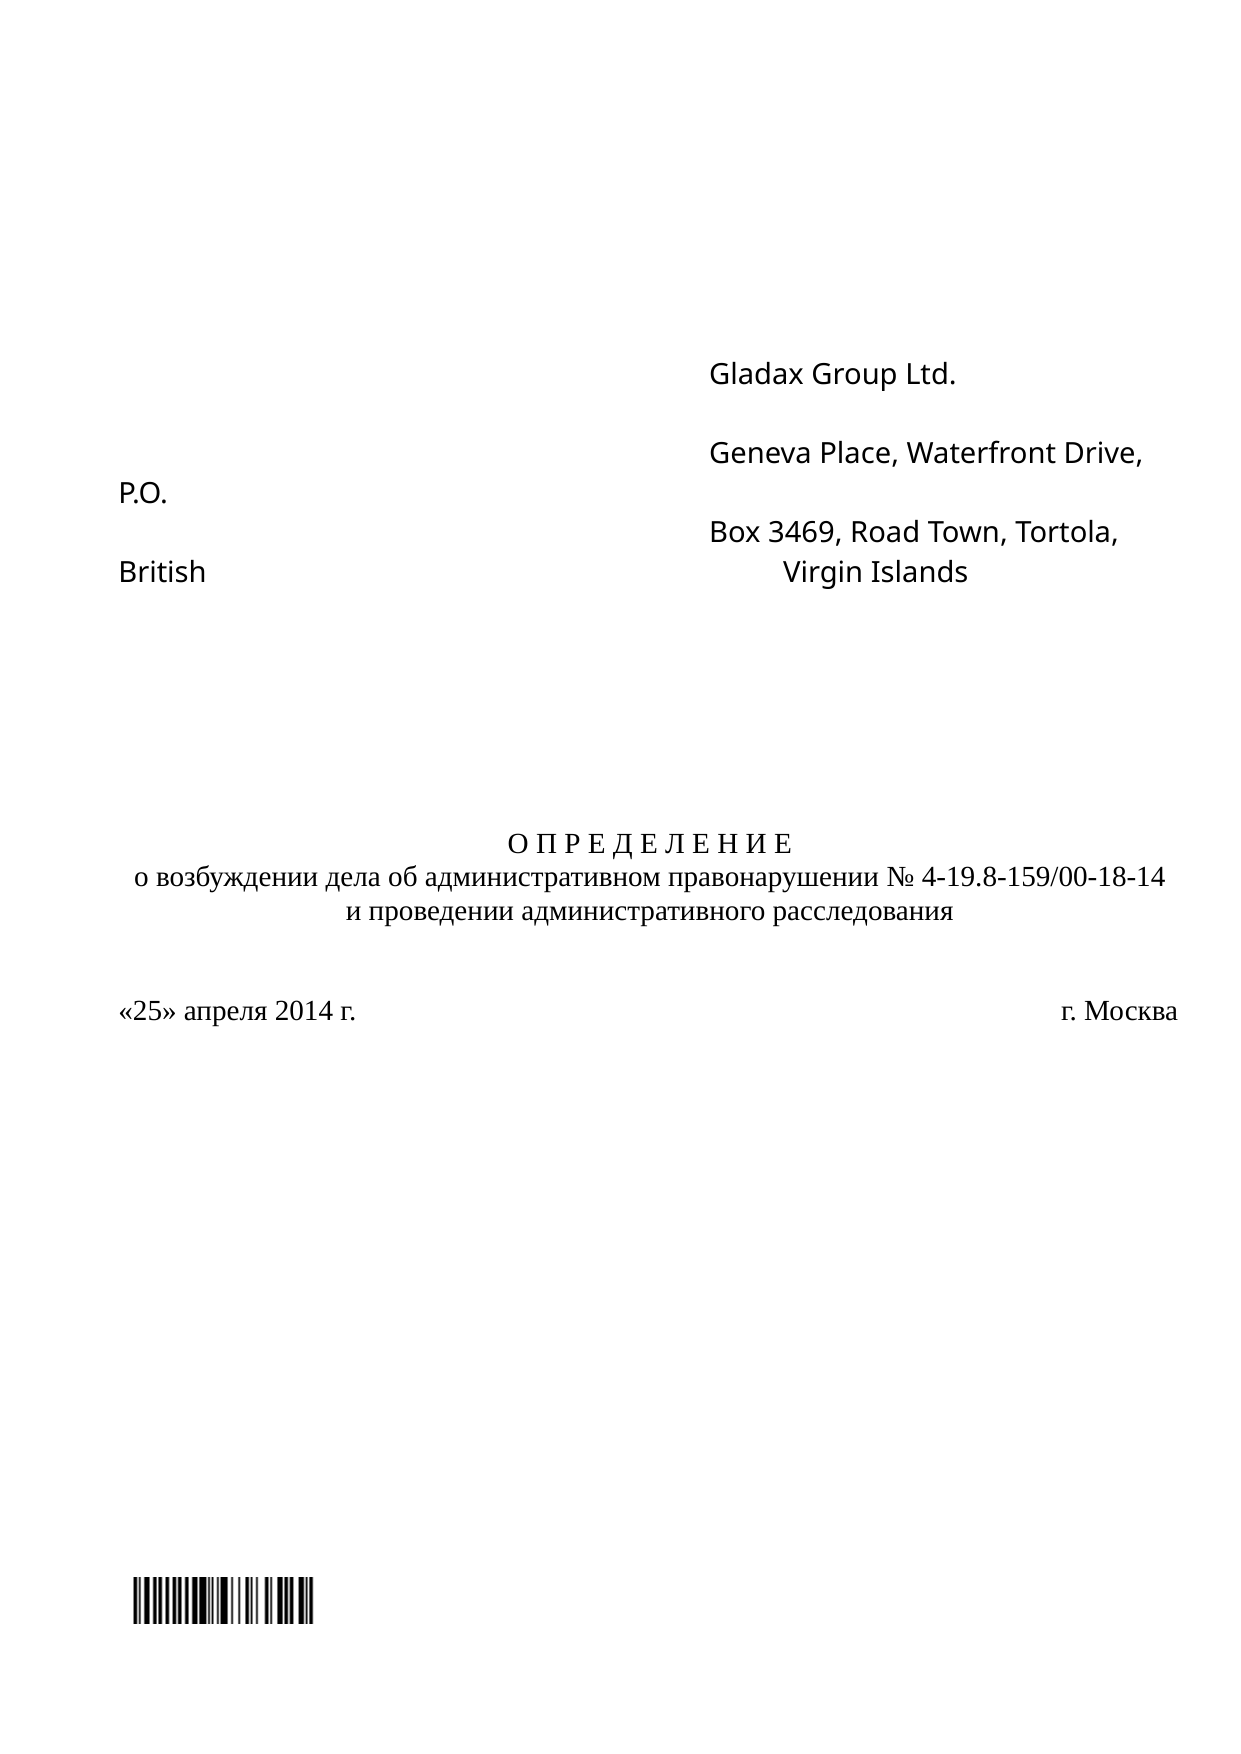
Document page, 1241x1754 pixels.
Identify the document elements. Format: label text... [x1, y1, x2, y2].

text Box 3469, Road Town, Tortola, British Virgin Islands [118, 512, 1181, 591]
text О П Р Е Д Е Л Е Н И Е [118, 826, 1181, 859]
picture [118, 1577, 331, 1624]
text о возбуждении дела об административном правонарушении № 4-19.8-159/00-18-14 [118, 859, 1181, 893]
text Gladax Group Ltd. [118, 353, 1181, 393]
text и проведении административного расследования [118, 893, 1181, 926]
text Geneva Place, Waterfront Drive, P.O. [118, 432, 1181, 512]
text «25» апреля 2014 г. г. Москва [118, 993, 1181, 1027]
